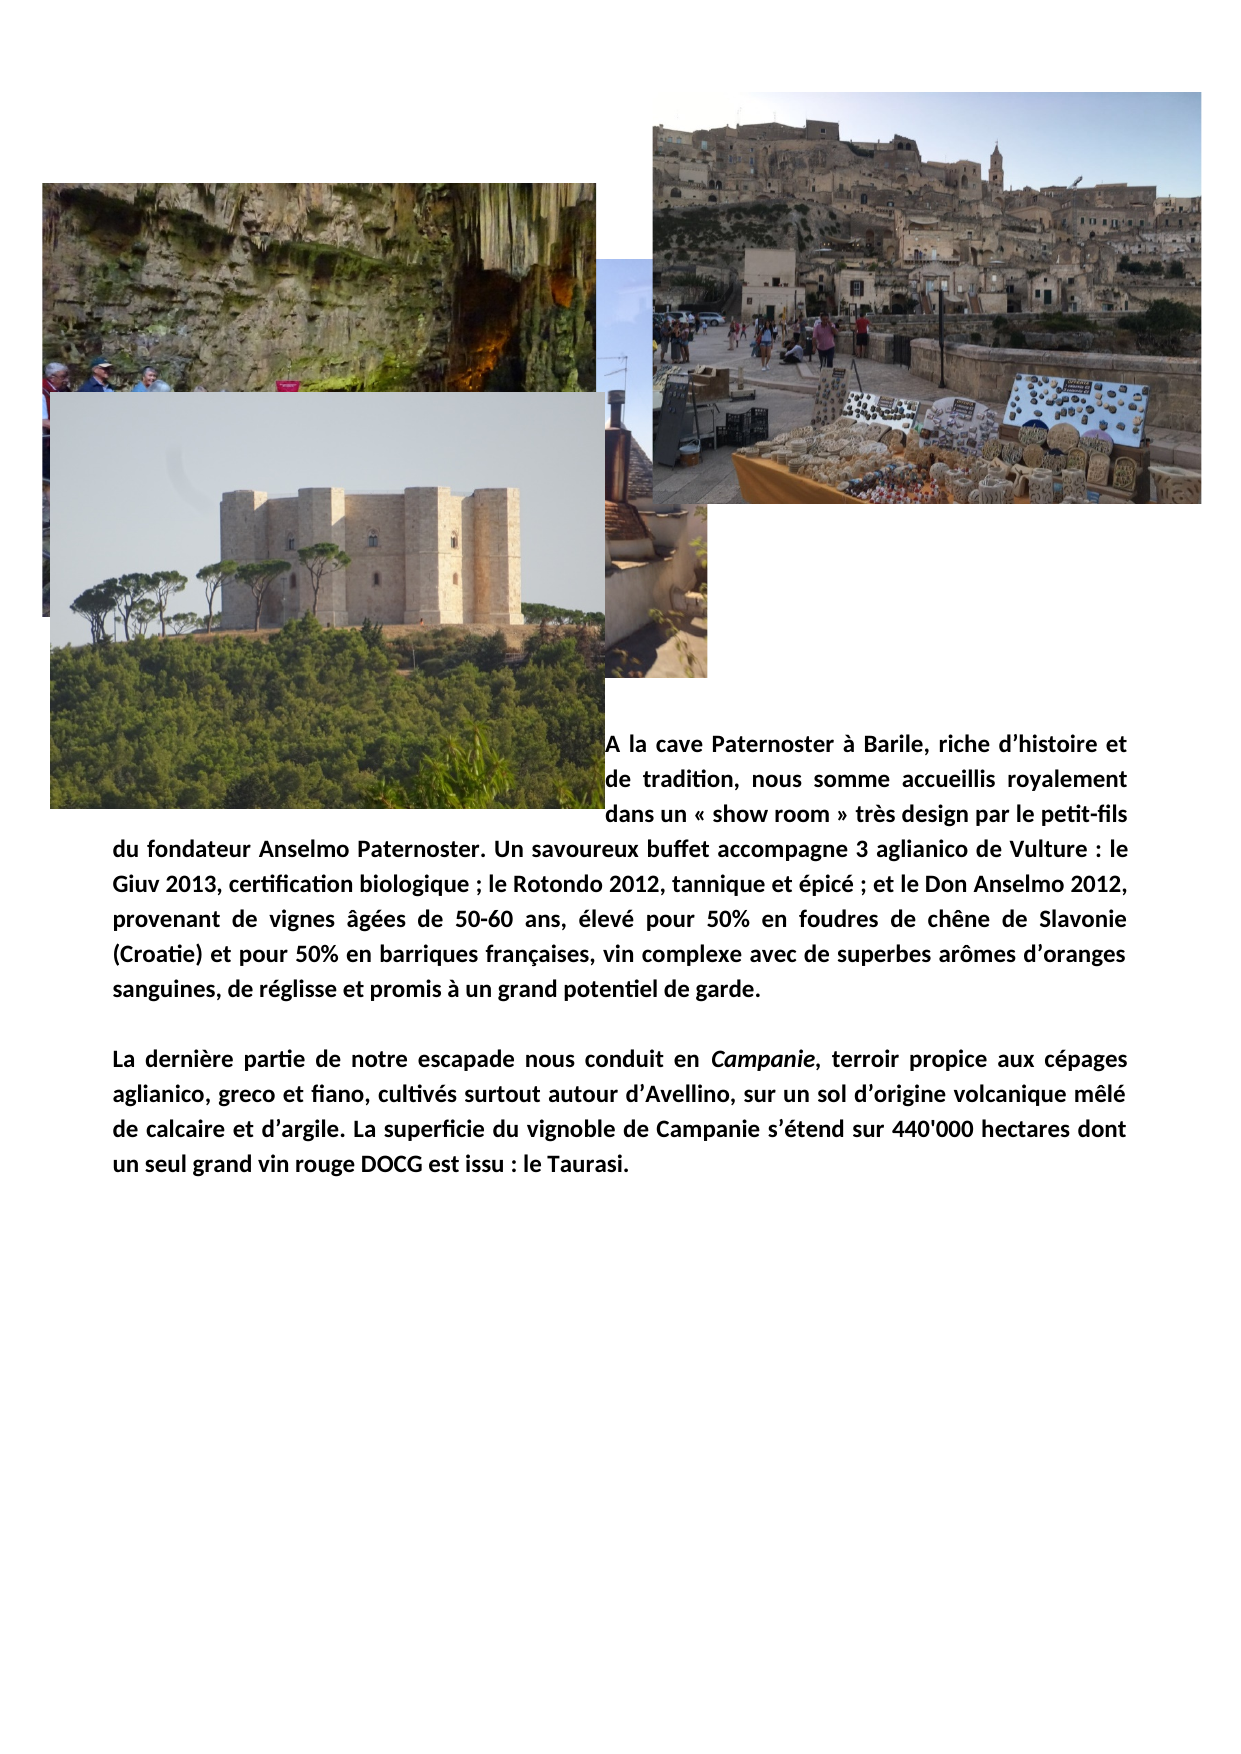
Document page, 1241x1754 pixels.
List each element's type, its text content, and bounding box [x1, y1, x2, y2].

text La dernière partie de notre escapade nous conduit en Campanie, terroir propice aux cépages aglianico, greco et fiano, cultivés surtout autour d’Avellino, sur un sol d’origine volcanique mêlé de calcaire et d’argile. La superficie du vignoble de Campanie s’étend sur 440'000 hectares dont un seul grand vin rouge DOCG est issu : le Taurasi. [112, 1044, 1128, 1179]
text A la cave Paternoster à Barile, riche d’histoire et de tradition, nous somme accueillis royalement dans un « show room » très design par le petit-fils du fondateur Anselmo Paternoster. Un savoureux buffet accompagne 3 aglianico de Vulture : le Giuv 2013, certification biologique ; le Rotondo 2012, tannique et épicé ; et le Don Anselmo 2012, provenant de vignes âgées de 50-60 ans, élevé pour 50% en foudres de chêne de Slavonie (Croatie) et pour 50% en barriques françaises, vin complexe avec de superbes arômes d’oranges sanguines, de réglisse et promis à un grand potentiel de garde. [112, 729, 1128, 1004]
